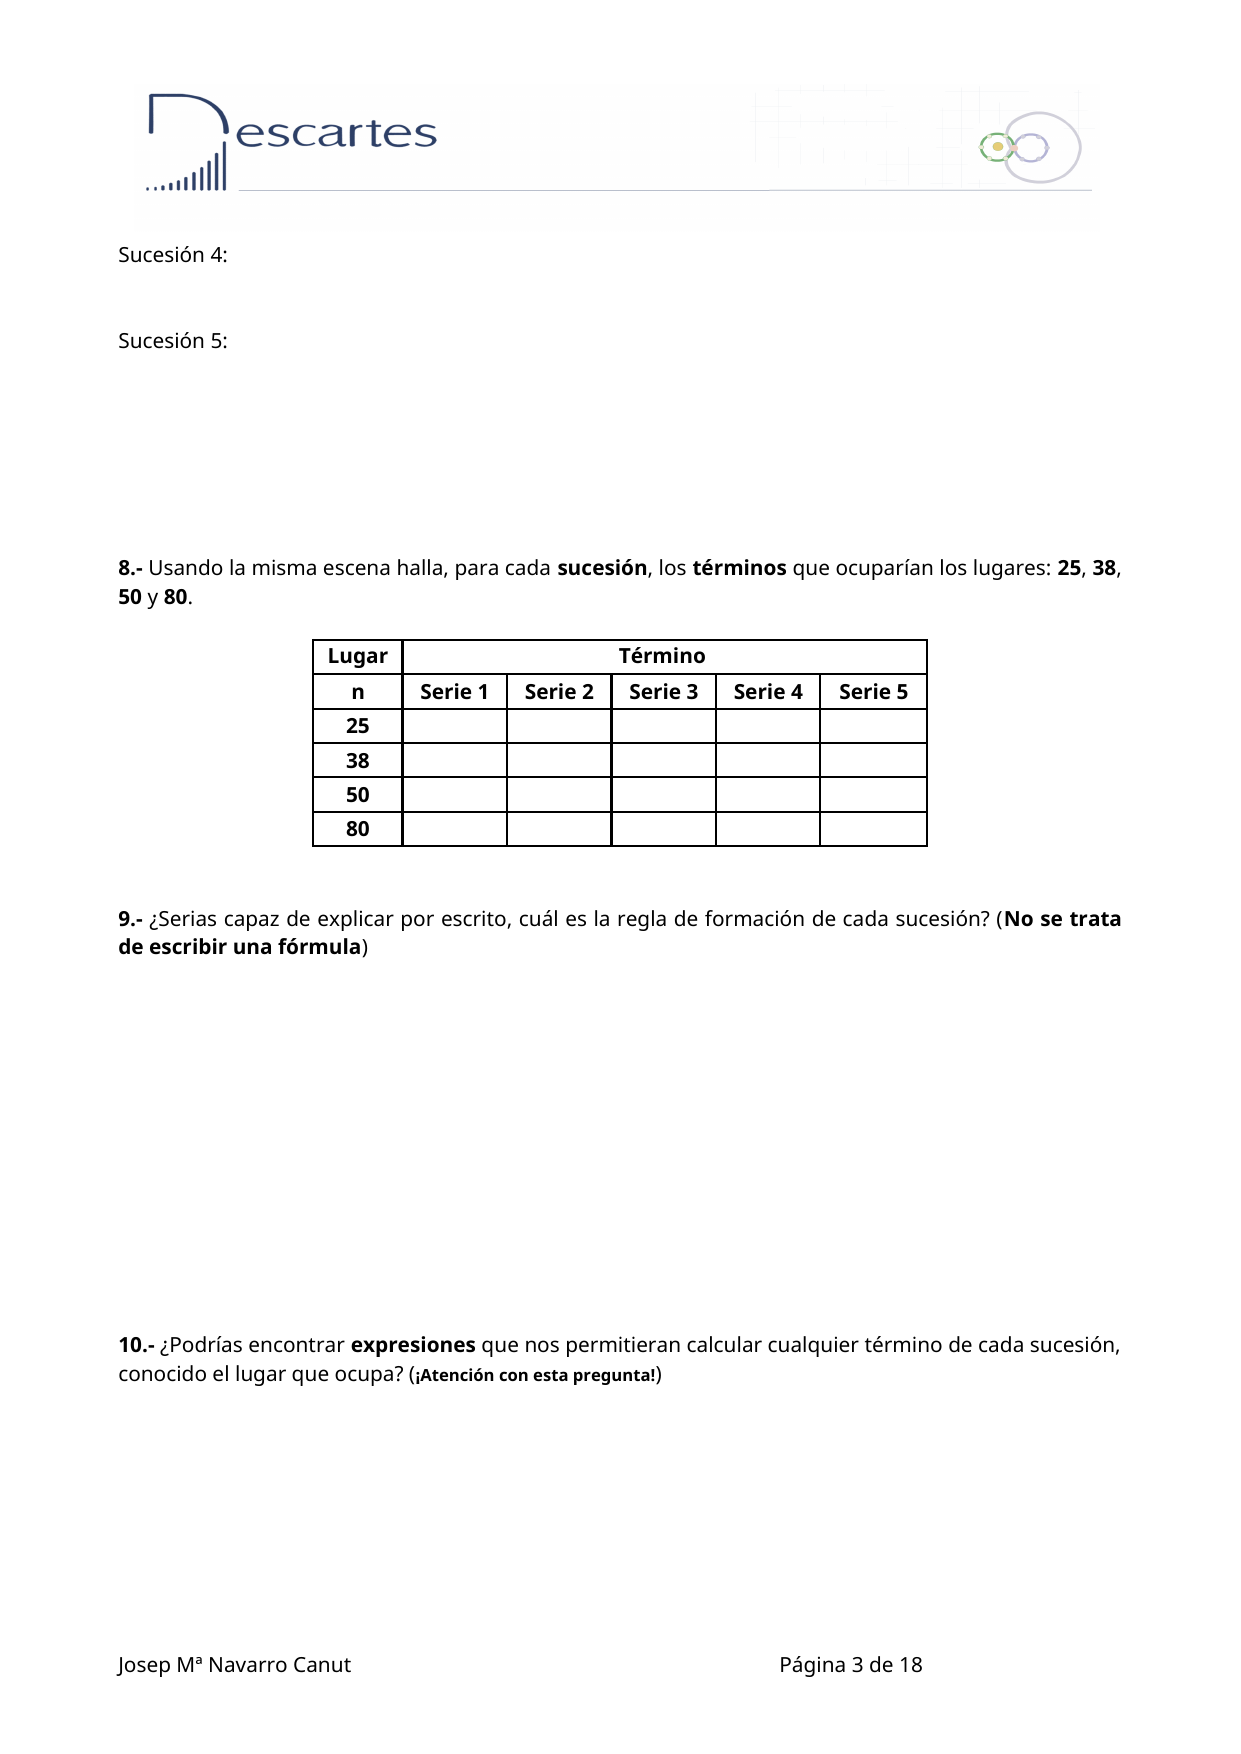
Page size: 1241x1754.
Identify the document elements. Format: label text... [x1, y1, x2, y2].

text Sucesión 4: [118, 241, 1122, 269]
picture [134, 84, 1100, 232]
table_cell Serie 5 [821, 675, 926, 707]
table_cell Serie 3 [613, 675, 715, 707]
table_cell [404, 813, 506, 845]
table_cell 38 [314, 744, 401, 776]
table_cell Serie 1 [404, 675, 506, 707]
table_header Término [404, 641, 926, 673]
table_cell [613, 813, 715, 845]
table_cell [717, 744, 819, 776]
text 9.- ¿Serias capaz de explicar por escrito, cuál es la regla de formación de cada sucesión? (No se trata de escribir una fórmula) [118, 904, 1122, 961]
table_cell [613, 778, 715, 811]
table_cell 25 [314, 710, 401, 742]
table_cell [821, 813, 926, 845]
table_cell 50 [314, 778, 401, 811]
table_cell 80 [314, 813, 401, 845]
table_cell [508, 710, 610, 742]
table_cell [404, 744, 506, 776]
table_cell [821, 710, 926, 742]
table_cell [404, 778, 506, 811]
table_cell Serie 2 [508, 675, 610, 707]
table_cell n [314, 675, 401, 707]
table_cell [717, 710, 819, 742]
table_cell [613, 744, 715, 776]
table_cell [717, 813, 819, 845]
table_cell [821, 744, 926, 776]
table_header Lugar [314, 641, 401, 673]
table_cell Serie 4 [717, 675, 819, 707]
text 10.- ¿Podrías encontrar expresiones que nos permitieran calcular cualquier término de cada sucesión, conocido el lugar que ocupa? (¡Atención con esta pregunta!) [118, 1330, 1122, 1387]
table_cell [508, 813, 610, 845]
table_cell [508, 744, 610, 776]
table_cell [821, 778, 926, 811]
table_cell [508, 778, 610, 811]
table_cell [404, 710, 506, 742]
text 8.- Usando la misma escena halla, para cada sucesión, los términos que ocuparían los lugares: 25, 38, 50 y 80. [118, 553, 1122, 610]
text Sucesión 5: [118, 326, 1122, 354]
table_cell [717, 778, 819, 811]
table_cell [613, 710, 715, 742]
